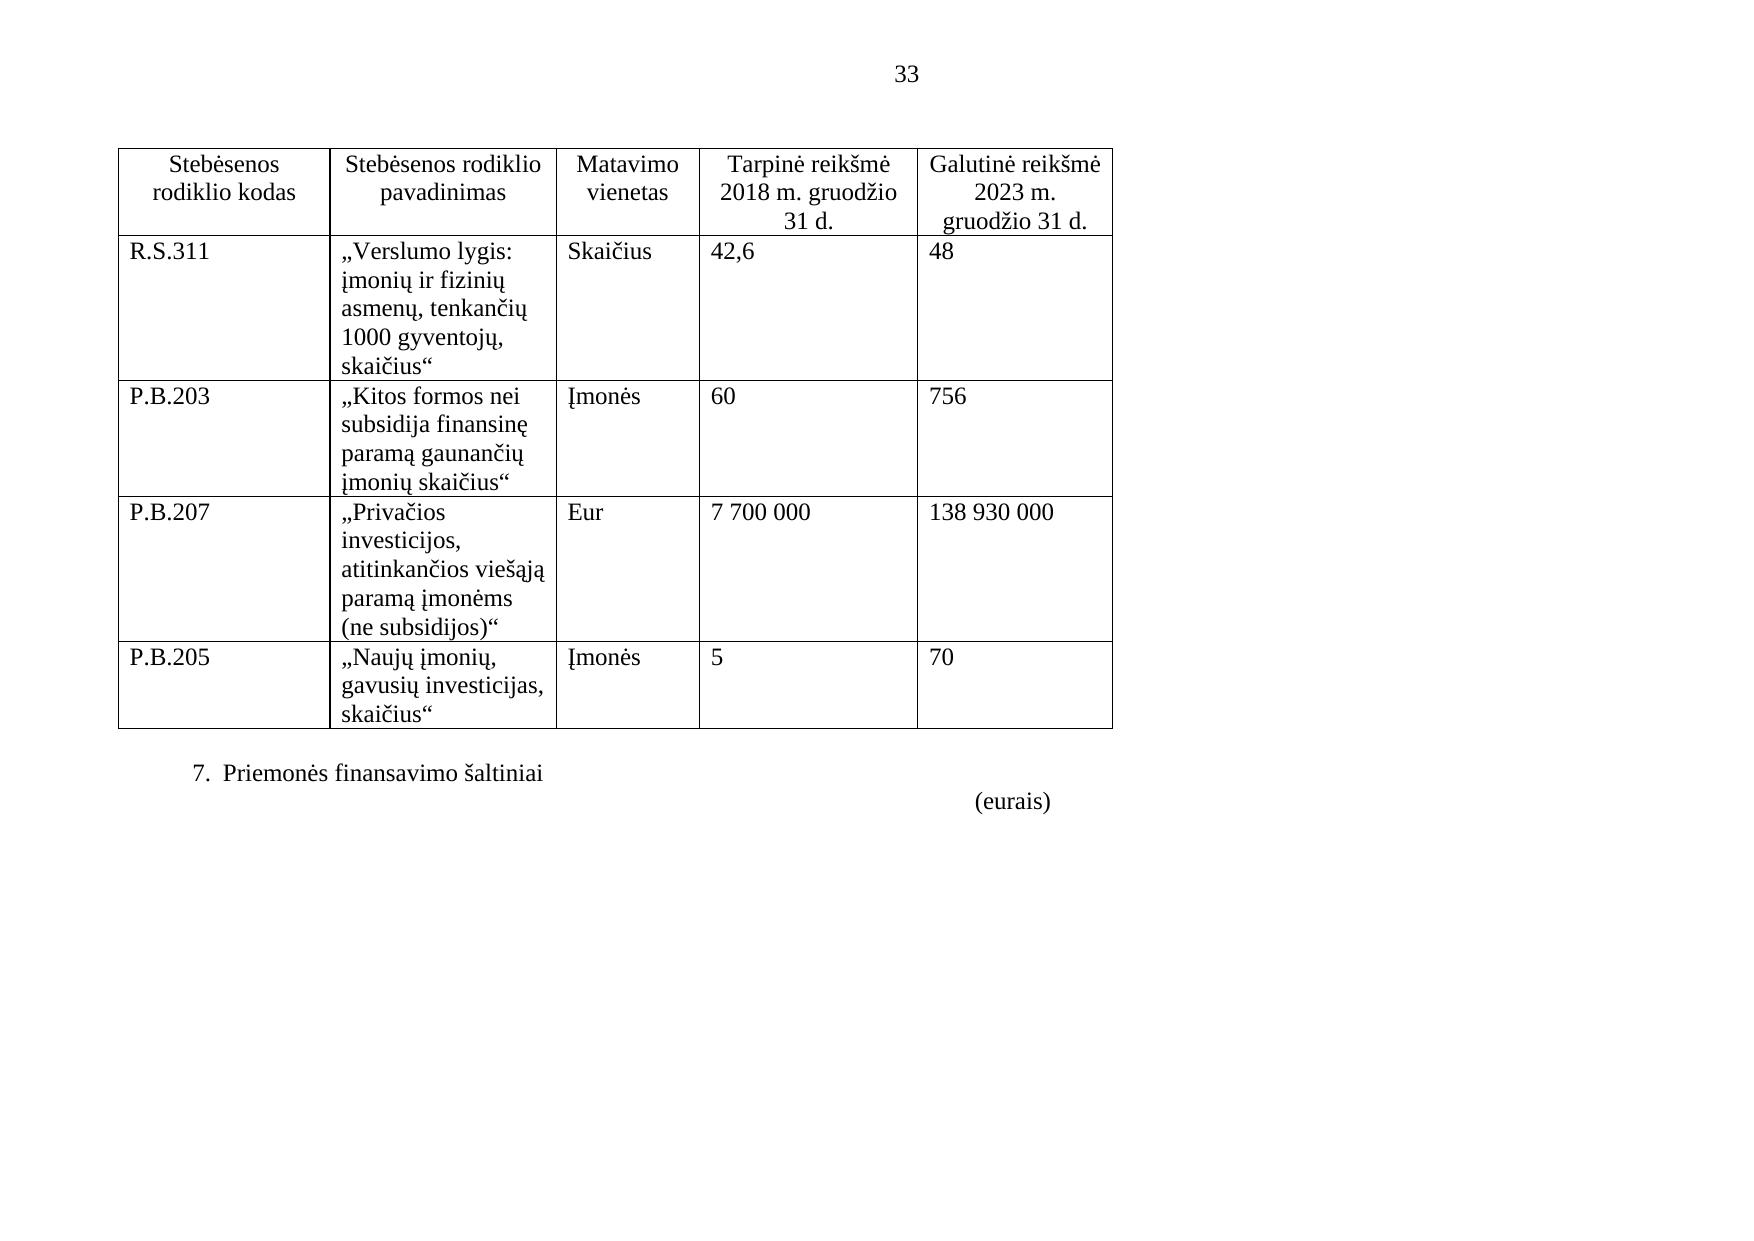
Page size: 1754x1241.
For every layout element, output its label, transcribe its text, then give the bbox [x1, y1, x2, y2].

table_header Galutinė reikšmė 2023 m. gruodžio 31 d. [918, 149, 1112, 235]
table_cell P.B.203 [119, 381, 329, 496]
table_cell P.B.205 [119, 642, 329, 728]
table_cell „Verslumo lygis: įmonių ir fizinių asmenų, tenkančių 1000 gyventojų, skaičius“ [331, 236, 556, 380]
table_cell „Naujų įmonių, gavusių investicijas, skaičius“ [331, 642, 556, 728]
table_header Stebėsenos rodiklio pavadinimas [331, 149, 556, 235]
table_header Matavimo vienetas [557, 149, 699, 235]
table_cell „Privačios investicijos, atitinkančios viešąją paramą įmonėms (ne subsidijos)“ [331, 497, 556, 641]
table_cell R.S.311 [119, 236, 329, 380]
table_cell Įmonės [557, 642, 699, 728]
table_header Stebėsenos rodiklio kodas [119, 149, 329, 235]
table_cell Įmonės [557, 381, 699, 496]
table_cell „Kitos formos nei subsidija finansinę paramą gaunančių įmonių skaičius“ [331, 381, 556, 496]
table_cell 138 930 000 [918, 497, 1112, 641]
text (eurais) [118, 786, 1695, 815]
table_cell 60 [700, 381, 917, 496]
table_cell Skaičius [557, 236, 699, 380]
table_cell 756 [918, 381, 1112, 496]
text 7. Priemonės finansavimo šaltiniai [192, 758, 1695, 786]
table_header Tarpinė reikšmė 2018 m. gruodžio 31 d. [700, 149, 917, 235]
table_cell 7 700 000 [700, 497, 917, 641]
table_cell 5 [700, 642, 917, 728]
table_cell 70 [918, 642, 1112, 728]
table_cell 48 [918, 236, 1112, 380]
table_cell 42,6 [700, 236, 917, 380]
table_cell Eur [557, 497, 699, 641]
table_cell P.B.207 [119, 497, 329, 641]
